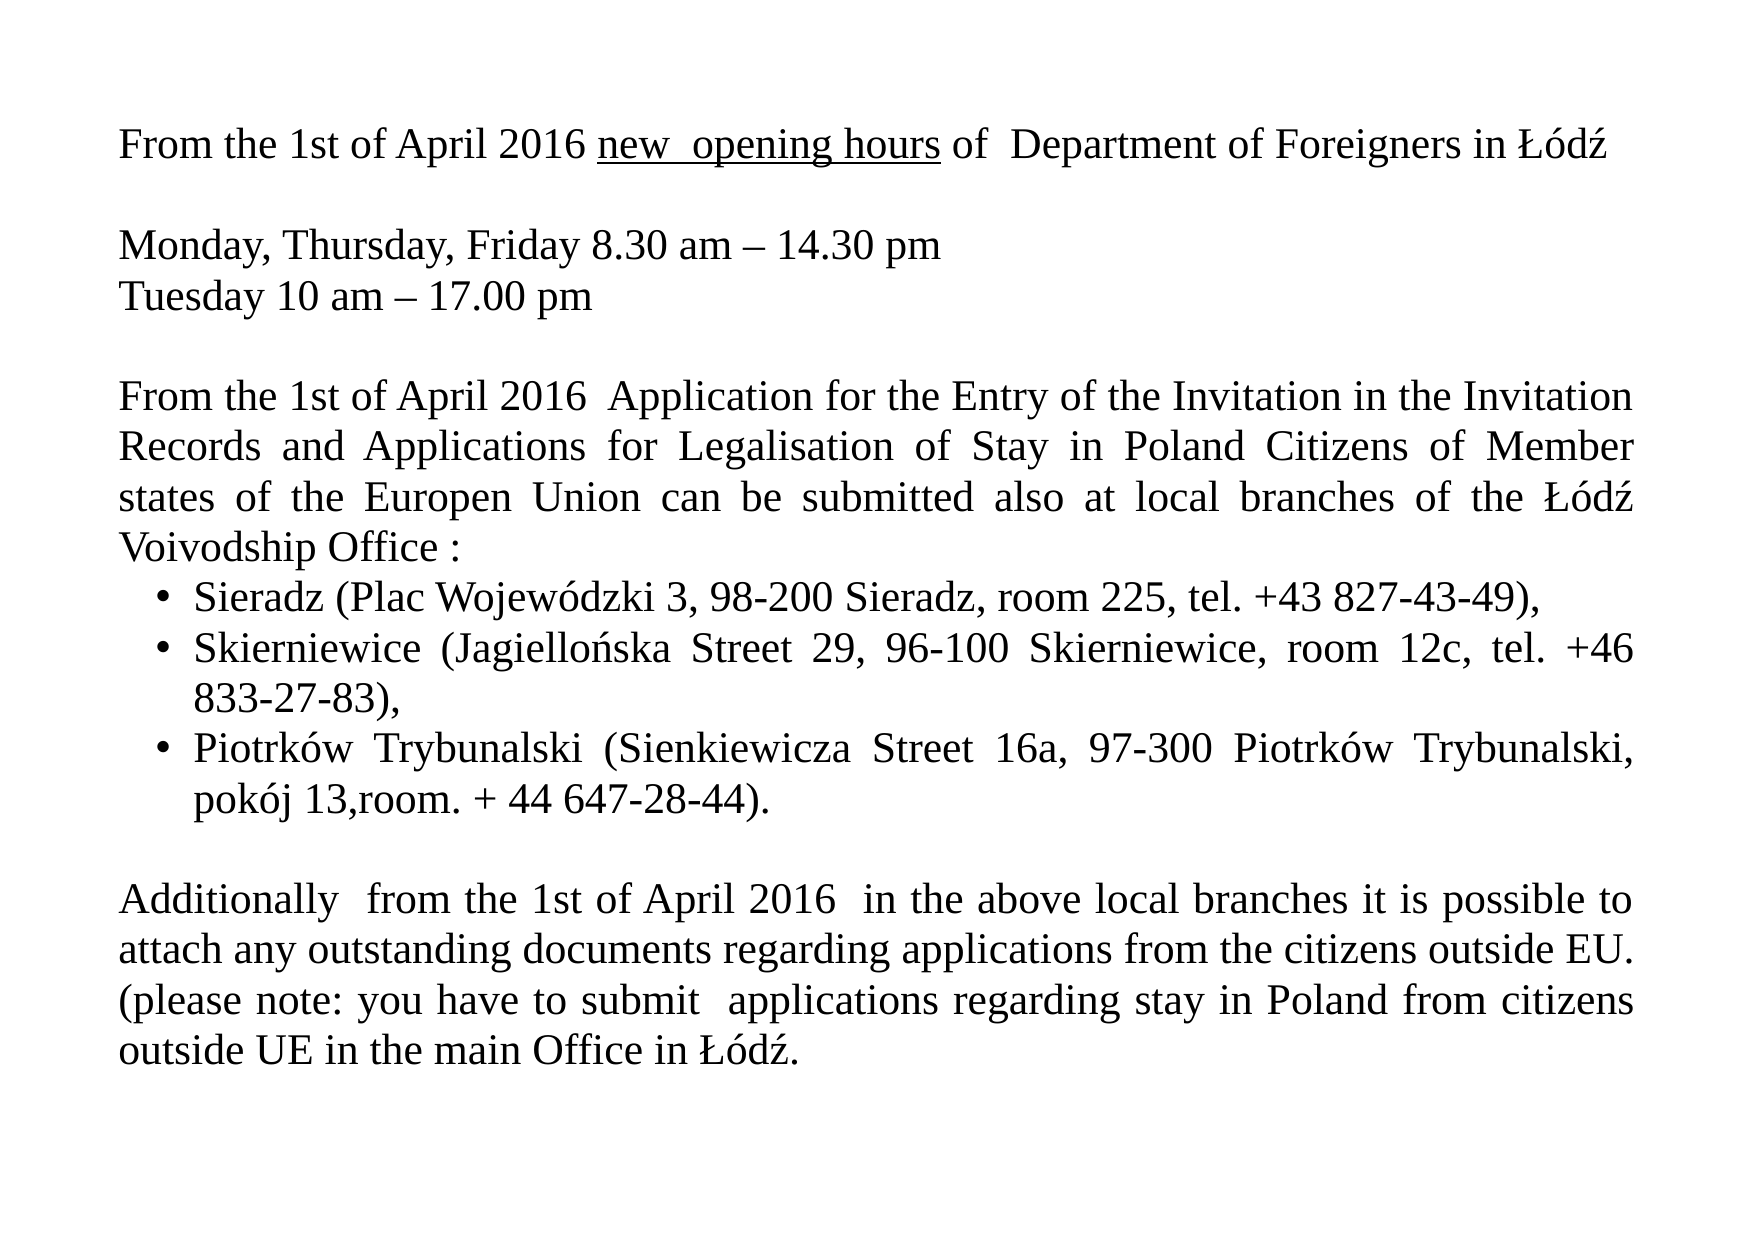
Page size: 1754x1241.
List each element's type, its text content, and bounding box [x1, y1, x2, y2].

text Monday, Thursday, Friday 8.30 am – 14.30 pm [118, 219, 1636, 269]
text Tuesday 10 am – 17.00 pm [118, 269, 1636, 319]
list Sieradz (Plac Wojewódzki 3, 98-200 Sieradz, room 225, tel. +43 827-43-49), [156, 571, 1636, 621]
list Piotrków Trybunalski (Sienkiewicza Street 16a, 97-300 Piotrków Trybunalski, pokój 13,room. + 44 647-28-44). [156, 722, 1636, 822]
text Additionally from the 1st of April 2016 in the above local branches it is possible to attach any outstanding documents regarding applications from the citizens outside EU. [118, 873, 1636, 973]
text (please note: you have to submit applications regarding stay in Poland from citizens outside UE in the main Office in Łódź. [118, 973, 1636, 1074]
text From the 1st of April 2016 new opening hours of Department of Foreigners in Łódź [118, 118, 1636, 168]
text From the 1st of April 2016 Application for the Entry of the Invitation in the Invitation Records and Applications for Legalisation of Stay in Poland Citizens of Member states of the Europen Union can be submitted also at local branches of the Łódź Voivodship Office : [118, 370, 1636, 571]
list Skierniewice (Jagiellońska Street 29, 96-100 Skierniewice, room 12c, tel. +46 833-27-83), [156, 621, 1636, 722]
